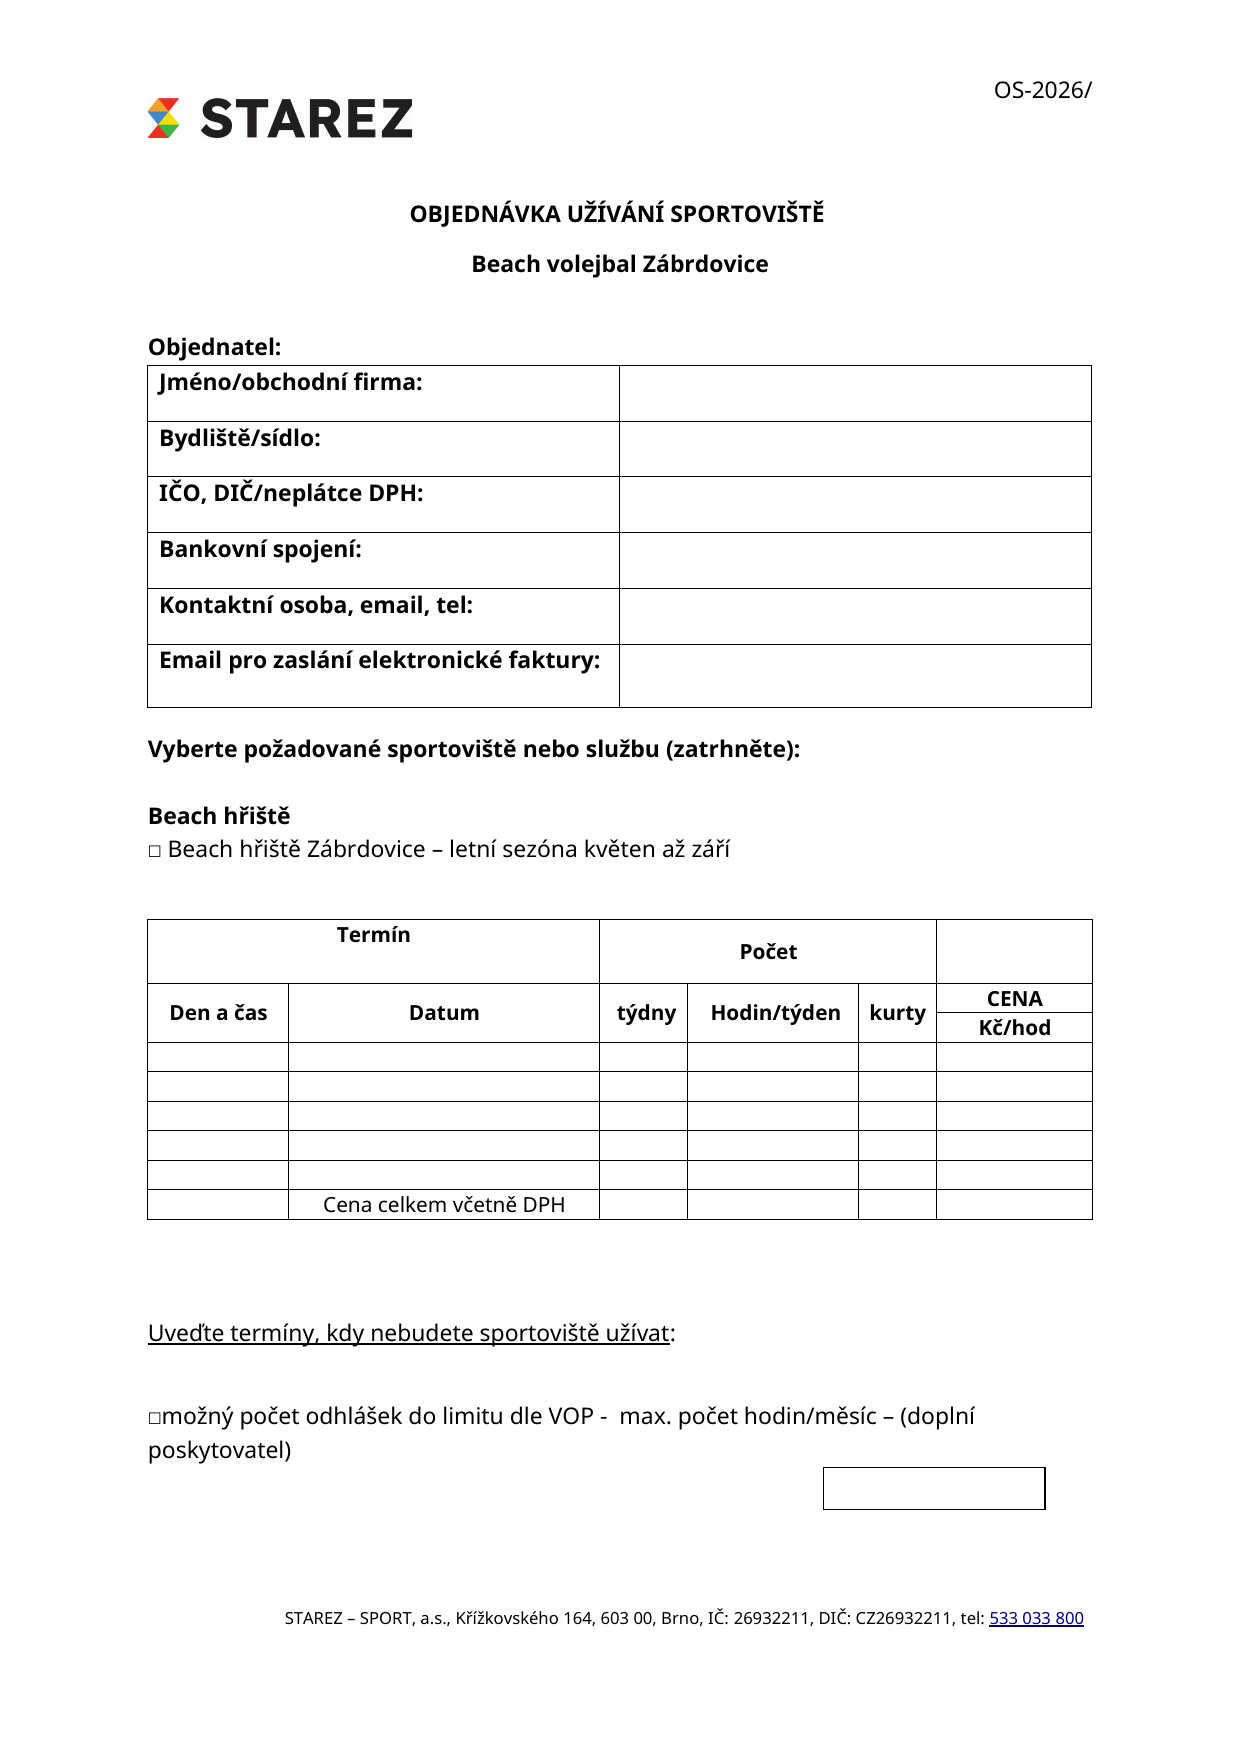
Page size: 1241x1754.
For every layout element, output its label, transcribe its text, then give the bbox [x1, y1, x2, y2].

table_cell [937, 1102, 1092, 1130]
table_cell [620, 589, 1091, 643]
table_cell Den a čas [148, 984, 288, 1042]
table_cell [937, 1131, 1092, 1159]
table_cell [600, 1043, 687, 1071]
table_cell kurty [859, 984, 936, 1042]
table_cell [148, 1043, 288, 1071]
table_cell [859, 1102, 936, 1130]
table_cell [148, 1072, 288, 1101]
table_cell Hodin/týden [688, 984, 858, 1042]
table_cell [620, 645, 1091, 707]
text Beach hřiště [148, 800, 1093, 831]
table_header Termín [148, 920, 599, 983]
table_header Jméno/obchodní firma: [148, 366, 619, 421]
table_cell [688, 1131, 858, 1159]
table_cell [859, 1161, 936, 1189]
table_cell [859, 1190, 936, 1218]
table_cell Bankovní spojení: [148, 533, 619, 588]
table_cell CENA [937, 984, 1092, 1012]
text Uveďte termíny, kdy nebudete sportoviště užívat: [148, 1317, 1093, 1348]
table_cell [688, 1043, 858, 1071]
table_cell [937, 1043, 1092, 1071]
table_cell [600, 1102, 687, 1130]
table_cell Datum [289, 984, 599, 1042]
table_cell [289, 1161, 599, 1189]
table_cell [620, 422, 1091, 476]
table_cell [620, 533, 1091, 588]
text ☐ Beach hřiště Zábrdovice – letní sezóna květen až září [148, 833, 1093, 864]
table_cell [289, 1043, 599, 1071]
table_cell [289, 1131, 599, 1159]
text Beach volejbal Zábrdovice [148, 248, 1093, 279]
table_cell [148, 1161, 288, 1189]
text ☐možný počet odhlášek do limitu dle VOP - max. počet hodin/měsíc – (doplní poskytovatel) [148, 1400, 1093, 1465]
table_cell [688, 1072, 858, 1101]
table_cell týdny [600, 984, 687, 1042]
table_cell IČO, DIČ/neplátce DPH: [148, 477, 619, 532]
table_cell Kč/hod [937, 1013, 1092, 1042]
table_cell Cena celkem včetně DPH [289, 1190, 599, 1218]
table_cell [688, 1102, 858, 1130]
table_cell [620, 477, 1091, 532]
text OBJEDNÁVKA UŽÍVÁNÍ SPORTOVIŠTĚ [148, 198, 1093, 229]
table_cell [148, 1131, 288, 1159]
table_cell [688, 1190, 858, 1218]
table_cell Bydliště/sídlo: [148, 422, 619, 476]
table_cell [688, 1161, 858, 1189]
table_cell [600, 1131, 687, 1159]
table_cell Email pro zaslání elektronické faktury: [148, 645, 619, 707]
table_header [824, 1468, 1044, 1509]
table_cell [859, 1043, 936, 1071]
table_header [937, 920, 1092, 983]
text Objednatel: [148, 331, 1093, 363]
table_cell [859, 1072, 936, 1101]
table_cell [937, 1161, 1092, 1189]
text Vyberte požadované sportoviště nebo službu (zatrhněte): [148, 733, 1093, 764]
table_header [620, 366, 1091, 421]
table_cell [600, 1072, 687, 1101]
table_cell [937, 1072, 1092, 1101]
table_cell [600, 1190, 687, 1218]
table_cell [289, 1102, 599, 1130]
table_cell [148, 1102, 288, 1130]
table_cell [600, 1161, 687, 1189]
table_cell [859, 1131, 936, 1159]
table_cell Kontaktní osoba, email, tel: [148, 589, 619, 643]
table_header Počet [600, 920, 936, 983]
table_cell [289, 1072, 599, 1101]
table_cell [937, 1190, 1092, 1218]
table_cell [148, 1190, 288, 1218]
